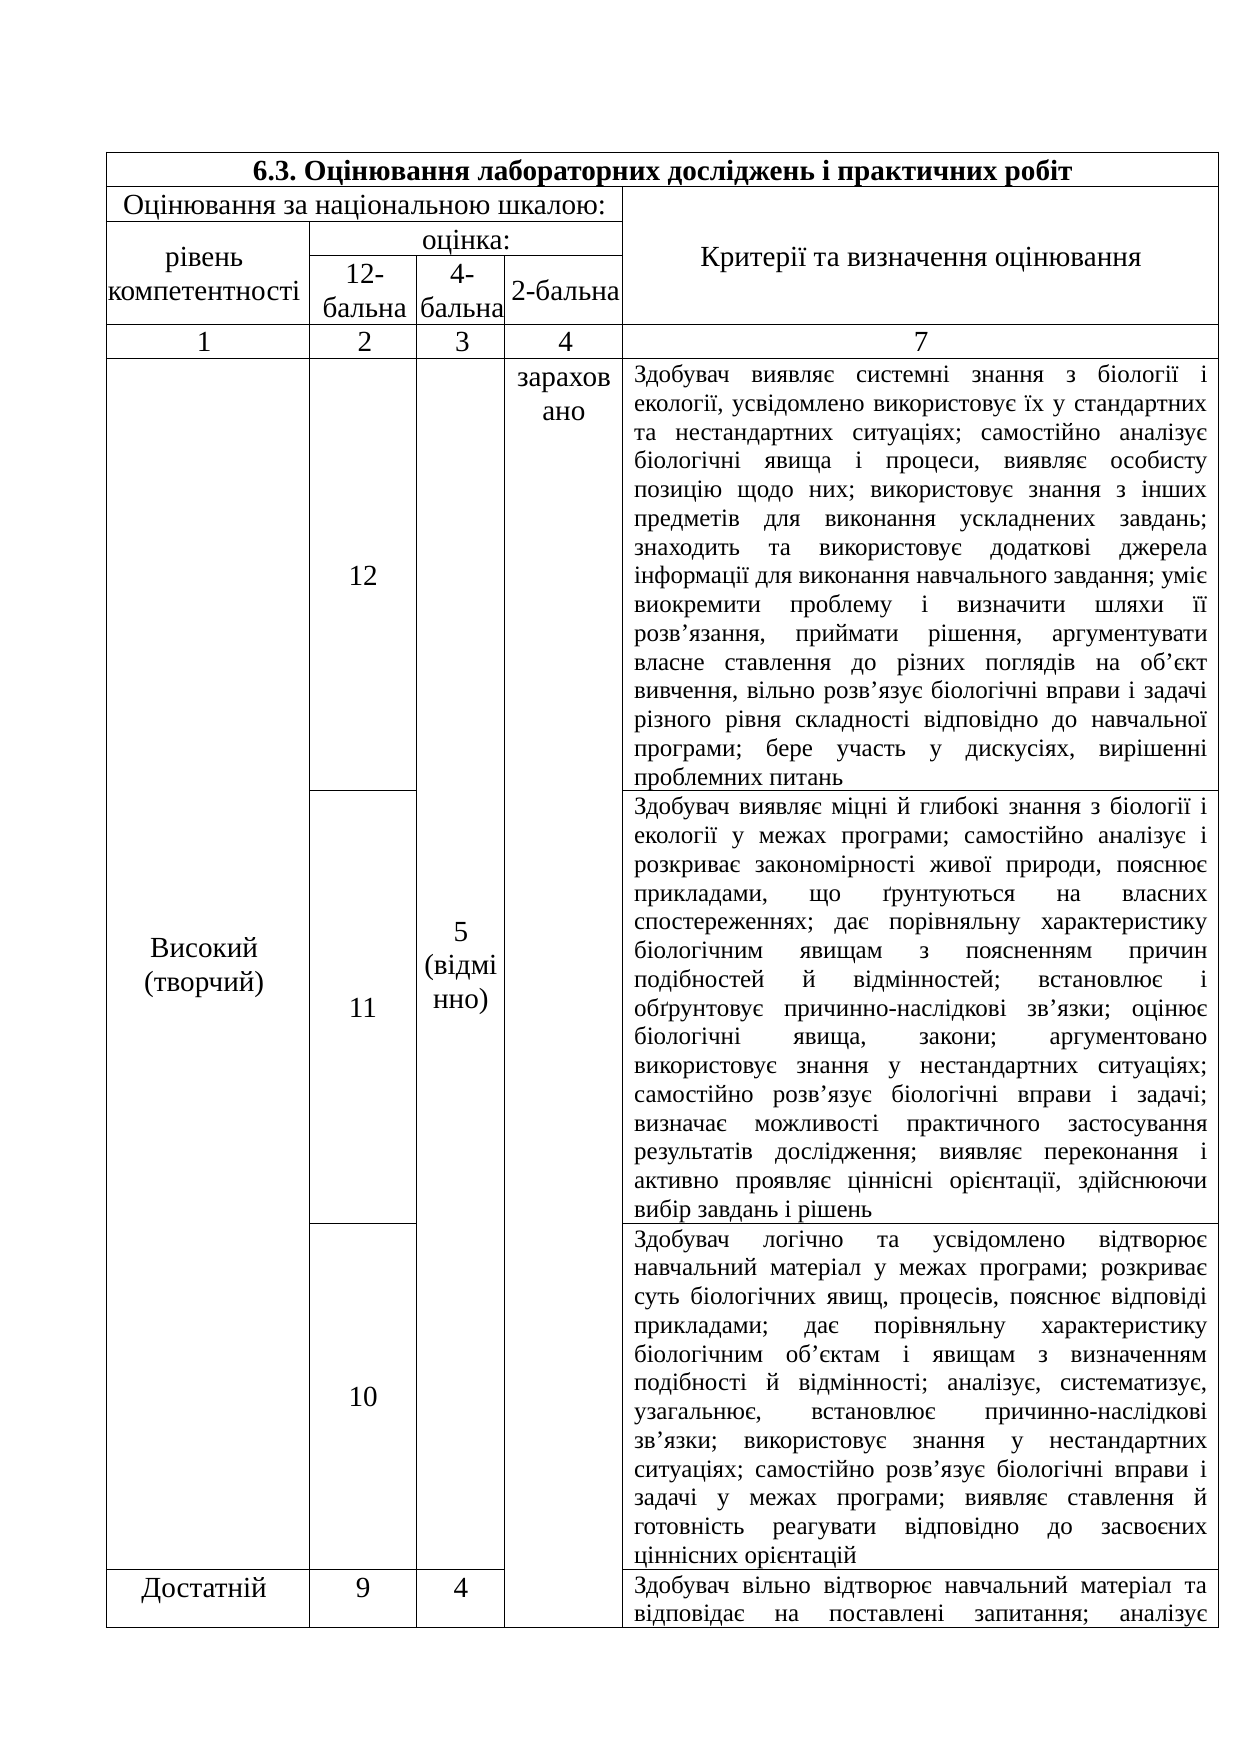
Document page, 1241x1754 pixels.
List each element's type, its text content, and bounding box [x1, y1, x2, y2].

table_cell 2-бальна [505, 256, 622, 323]
table_cell 9 [310, 1570, 416, 1627]
table_cell оцінка: [310, 222, 622, 255]
table_cell 4 [417, 1570, 504, 1627]
table_cell 3 [417, 325, 504, 358]
table_header 6.3. Оцінювання лабораторних досліджень і практичних робіт [107, 153, 1218, 186]
table_cell Критерії та визначення оцінювання [623, 187, 1218, 323]
table_cell Оцінювання за національною шкалою: [107, 187, 622, 221]
table_cell зараховано [505, 359, 622, 1627]
table_cell 4-бальна [417, 256, 504, 323]
table_cell Здобувач виявляє системні знання з біології і екології, усвідомлено використовує їх у стандартних та нестандартних ситуаціях; самостійно аналізує біологічні явища і процеси, виявляє особисту позицію щодо них; використовує знання з інших предметів для виконання ускладнених завдань; знаходить та використовує додаткові джерела інформації для виконання навчального завдання; уміє виокремити проблему і визначити шляхи її розв’язання, приймати рішення, аргументувати власне ставлення до різних поглядів на об’єкт вивчення, вільно розв’язує біологічні вправи і задачі різного рівня складності відповідно до навчальної програми; бере участь у дискусіях, вирішенні проблемних питань [623, 359, 1218, 790]
table_cell Здобувач вільно відтворює навчальний матеріал та відповідає на поставлені запитання; аналізує [623, 1570, 1218, 1627]
table_cell 12 [310, 359, 416, 790]
table_cell 4 [505, 325, 622, 358]
table_cell Достатній [107, 1570, 309, 1627]
table_cell Високий (творчий) [107, 359, 309, 1569]
table_cell 1 [107, 325, 309, 358]
table_cell 12-бальна [310, 256, 416, 323]
table_cell 10 [310, 1224, 416, 1569]
table_cell Здобувач виявляє міцні й глибокі знання з біології і екології у межах програми; самостійно аналізує і розкриває закономірності живої природи, пояснює прикладами, що ґрунтуються на власних спостереженнях; дає порівняльну характеристику біологічним явищам з поясненням причин подібностей й відмінностей; встановлює і обґрунтовує причинно-наслідкові зв’язки; оцінює біологічні явища, закони; аргументовано використовує знання у нестандартних ситуаціях; самостійно розв’язує біологічні вправи і задачі; визначає можливості практичного застосування результатів дослідження; виявляє переконання і активно проявляє ціннісні орієнтації, здійснюючи вибір завдань і рішень [623, 791, 1218, 1223]
table_cell рівень компетентності [107, 222, 309, 323]
table_cell 2 [310, 325, 416, 358]
table_cell 7 [623, 325, 1218, 358]
table_cell Здобувач логічно та усвідомлено відтворює навчальний матеріал у межах програми; розкриває суть біологічних явищ, процесів, пояснює відповіді прикладами; дає порівняльну характеристику біологічним об’єктам і явищам з визначенням подібності й відмінності; аналізує, систематизує, узагальнює, встановлює причинно-наслідкові зв’язки; використовує знання у нестандартних ситуаціях; самостійно розв’язує біологічні вправи і задачі у межах програми; виявляє ставлення й готовність реагувати відповідно до засвоєних ціннісних орієнтацій [623, 1224, 1218, 1569]
table_cell 11 [310, 791, 416, 1223]
table_cell 5 (відмінно) [417, 359, 504, 1569]
